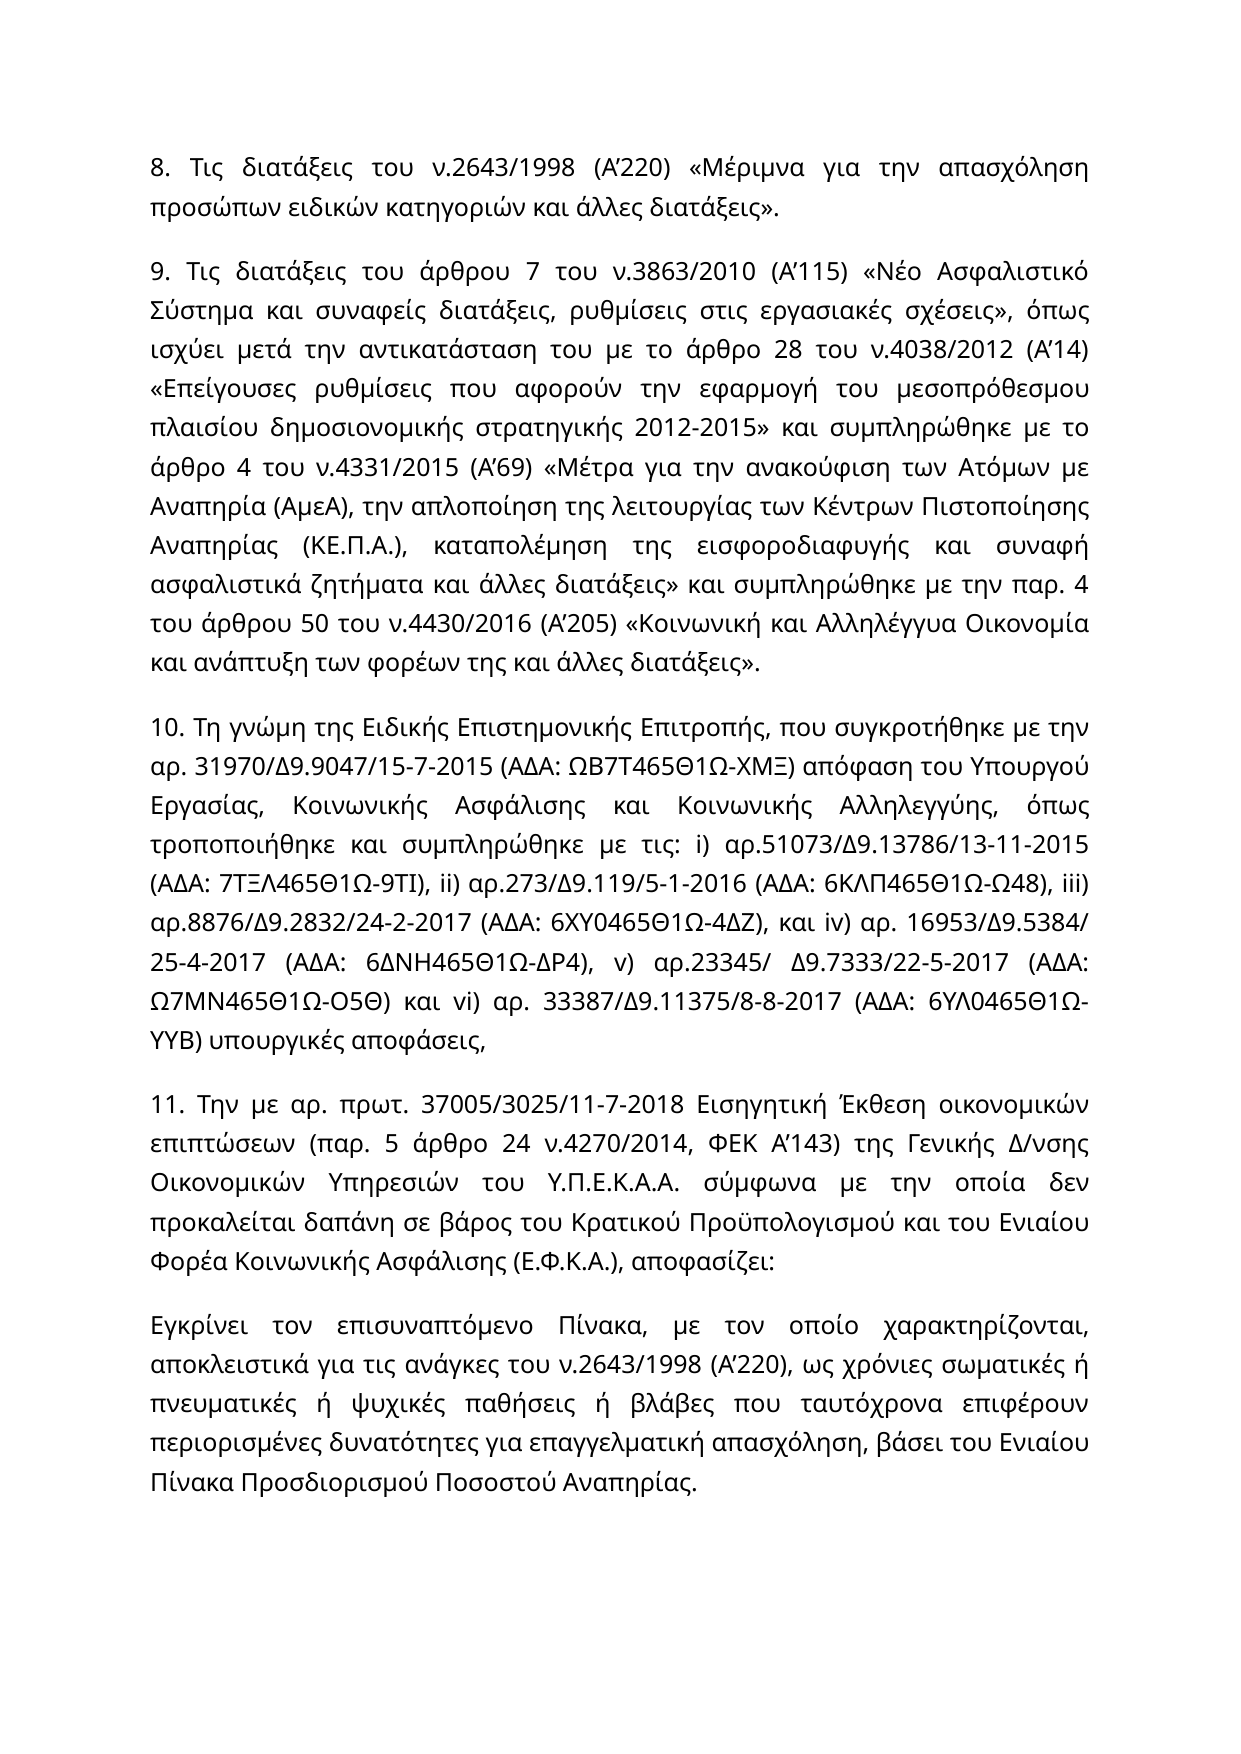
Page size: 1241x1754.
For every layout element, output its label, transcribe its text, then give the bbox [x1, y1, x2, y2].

text 9. Τις διατάξεις του άρθρου 7 του ν.3863/2010 (Α’115) «Νέο Ασφαλιστικό Σύστημα και συναφείς διατάξεις, ρυθμίσεις στις εργασιακές σχέσεις», όπως ισχύει μετά την αντικατάσταση του με το άρθρο 28 του ν.4038/2012 (Α’14) «Επείγουσες ρυθμίσεις που αφορούν την εφαρμογή του μεσοπρόθεσμου πλαισίου δημοσιονομικής στρατηγικής 2012-2015» και συμπληρώθηκε με το άρθρο 4 του ν.4331/2015 (Α’69) «Μέτρα για την ανακούφιση των Ατόμων με Αναπηρία (ΑμεΑ), την απλοποίηση της λειτουργίας των Κέντρων Πιστοποίησης Αναπηρίας (ΚΕ.Π.Α.), καταπολέμηση της εισφοροδιαφυγής και συναφή ασφαλιστικά ζητήματα και άλλες διατάξεις» και συμπληρώθηκε με την παρ. 4 του άρθρου 50 του ν.4430/2016 (Α’205) «Κοινωνική και Αλληλέγγυα Οικονομία και ανάπτυξη των φορέων της και άλλες διατάξεις». [150, 253, 1090, 679]
text 10. Τη γνώμη της Ειδικής Επιστημονικής Επιτροπής, που συγκροτήθηκε με την αρ. 31970/Δ9.9047/15-7-2015 (ΑΔΑ: ΩΒ7Τ465Θ1Ω-ΧΜΞ) απόφαση του Υπουργού Εργασίας, Κοινωνικής Ασφάλισης και Κοινωνικής Αλληλεγγύης, όπως τροποποιήθηκε και συμπληρώθηκε με τις: i) αρ.51073/Δ9.13786/13-11-2015 (ΑΔΑ: 7ΤΞΛ465Θ1Ω-9ΤΙ), ii) αρ.273/Δ9.119/5-1-2016 (ΑΔΑ: 6ΚΛΠ465Θ1Ω-Ω48), iii) αρ.8876/Δ9.2832/24-2-2017 (ΑΔΑ: 6ΧΥ0465Θ1Ω-4ΔΖ), και iv) αρ. 16953/Δ9.5384/ 25-4-2017 (ΑΔΑ: 6ΔΝΗ465Θ1Ω-ΔΡ4), v) αρ.23345/ Δ9.7333/22-5-2017 (ΑΔΑ: Ω7ΜΝ465Θ1Ω-Ο5Θ) και vi) αρ. 33387/Δ9.11375/8-8-2017 (ΑΔΑ: 6ΥΛ0465Θ1Ω- ΥΥΒ) υπουργικές αποφάσεις, [150, 709, 1090, 1057]
text 11. Την με αρ. πρωτ. 37005/3025/11-7-2018 Εισηγητική Έκθεση οικονομικών επιπτώσεων (παρ. 5 άρθρο 24 ν.4270/2014, ΦΕΚ Α’143) της Γενικής Δ/νσης Οικονομικών Υπηρεσιών του Υ.Π.Ε.Κ.A.A. σύμφωνα με την οποία δεν προκαλείται δαπάνη σε βάρος του Κρατικού Προϋπολογισμού και του Ενιαίου Φορέα Κοινωνικής Ασφάλισης (Ε.Φ.Κ.Α.), αποφασίζει: [150, 1087, 1090, 1277]
text 8. Τις διατάξεις του ν.2643/1998 (Α’220) «Μέριμνα για την απασχόληση προσώπων ειδικών κατηγοριών και άλλες διατάξεις». [150, 150, 1090, 223]
text Εγκρίνει τον επισυναπτόμενο Πίνακα, με τον οποίο χαρακτηρίζονται, αποκλειστικά για τις ανάγκες του ν.2643/1998 (Α’220), ως χρόνιες σωματικές ή πνευματικές ή ψυχικές παθήσεις ή βλάβες που ταυτόχρονα επιφέρουν περιορισμένες δυνατότητες για επαγγελματική απασχόληση, βάσει του Ενιαίου Πίνακα Προσδιορισμού Ποσοστού Αναπηρίας. [150, 1307, 1090, 1498]
